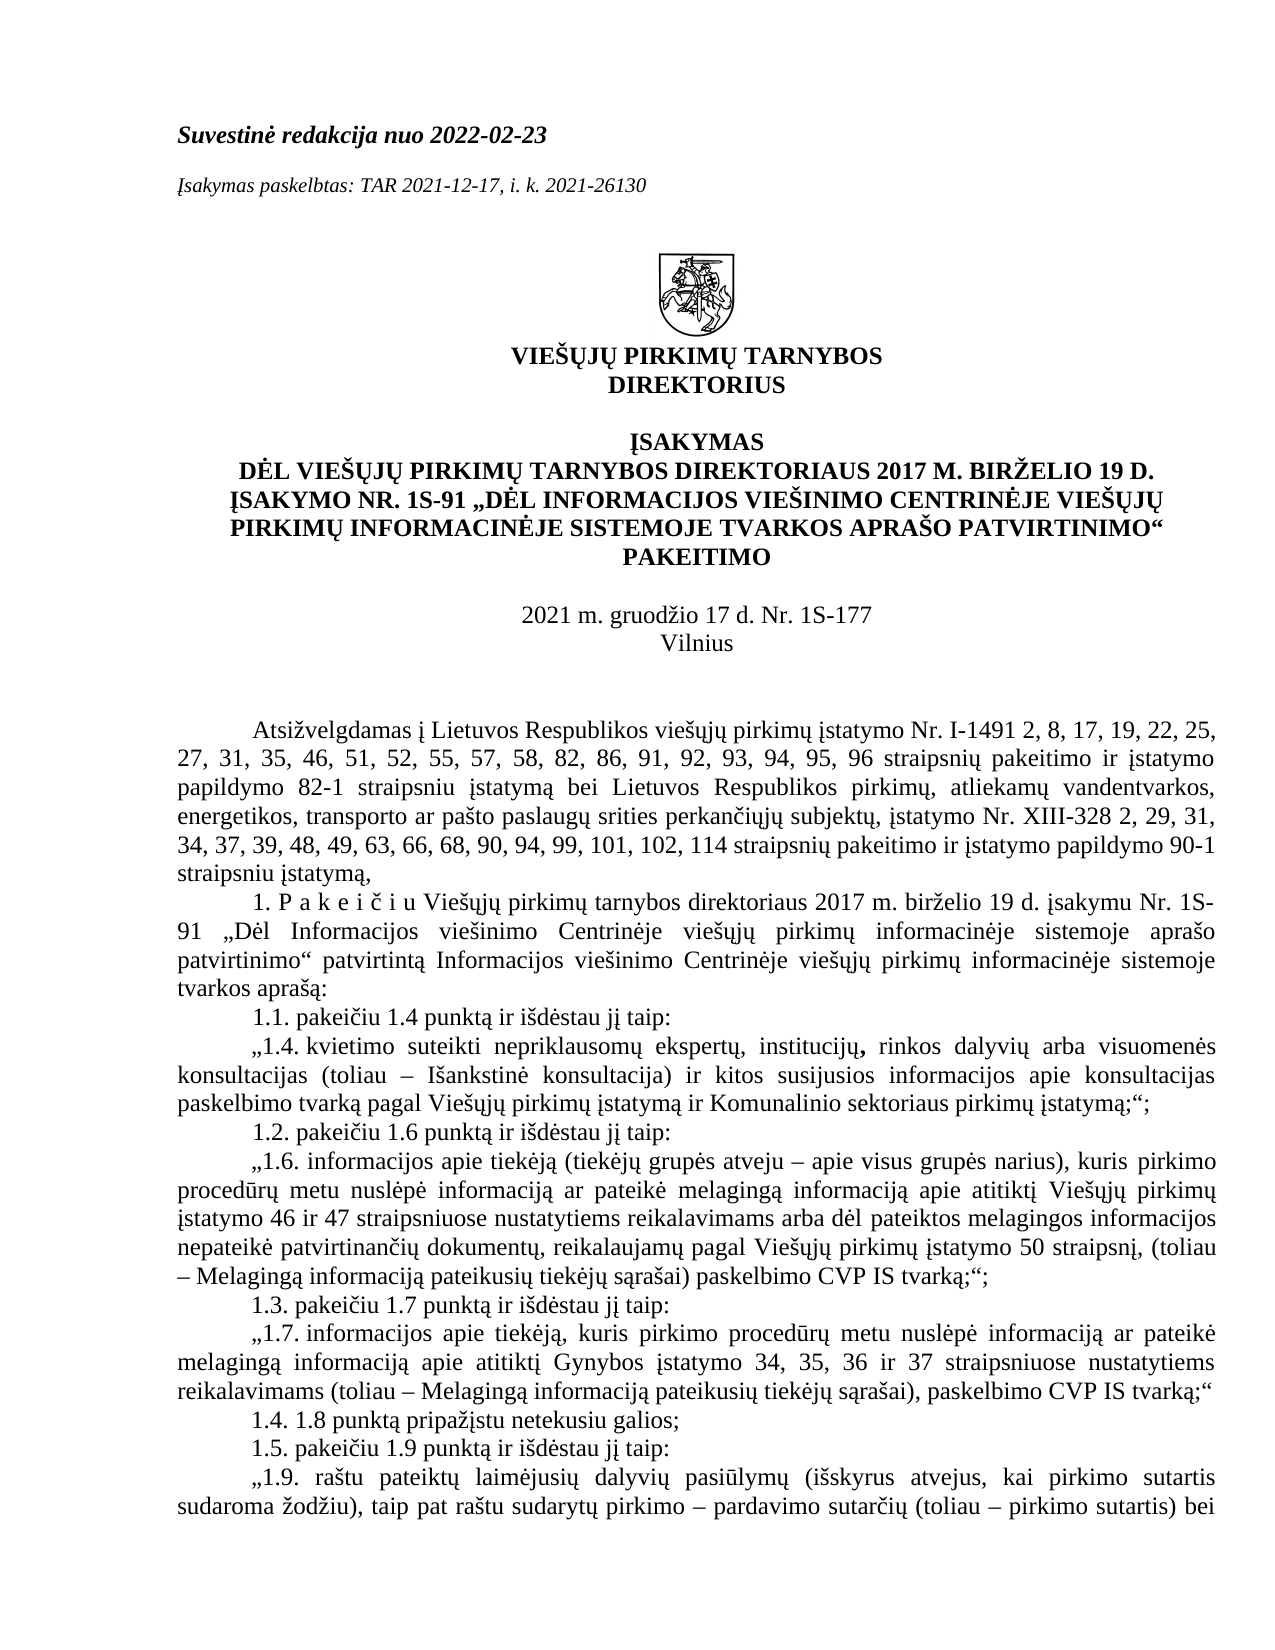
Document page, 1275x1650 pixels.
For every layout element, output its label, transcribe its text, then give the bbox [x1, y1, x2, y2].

text Įsakymas paskelbtas: TAR 2021-12-17, i. k. 2021-26130 [177, 173, 1216, 197]
text Atsižvelgdamas į Lietuvos Respublikos viešųjų pirkimų įstatymo Nr. I-1491 2, 8, 17, 19, 22, 25, 27, 31, 35, 46, 51, 52, 55, 57, 58, 82, 86, 91, 92, 93, 94, 95, 96 straipsnių pakeitimo ir įstatymo papildymo 82-1 straipsniu įstatymą bei Lietuvos Respublikos pirkimų, atliekamų vandentvarkos, energetikos, transporto ar pašto paslaugų srities perkančiųjų subjektų, įstatymo Nr. XIII-328 2, 29, 31, 34, 37, 39, 48, 49, 63, 66, 68, 90, 94, 99, 101, 102, 114 straipsnių pakeitimo ir įstatymo papildymo 90-1 straipsniu įstatymą, [177, 715, 1216, 887]
text 1. P a k e i č i u Viešųjų pirkimų tarnybos direktoriaus 2017 m. birželio 19 d. įsakymu Nr. 1S-91 „Dėl Informacijos viešinimo Centrinėje viešųjų pirkimų informacinėje sistemoje aprašo patvirtinimo“ patvirtintą Informacijos viešinimo Centrinėje viešųjų pirkimų informacinėje sistemoje tvarkos aprašą: [177, 887, 1216, 1002]
text ĮSAKYMAS [177, 427, 1216, 456]
text Vilnius [177, 628, 1216, 657]
text 1.4. 1.8 punktą pripažįstu netekusiu galios; [177, 1405, 1216, 1433]
text „1.9. raštu pateiktų laimėjusių dalyvių pasiūlymų (išskyrus atvejus, kai pirkimo sutartis sudaroma žodžiu), taip pat raštu sudarytų pirkimo – pardavimo sutarčių (toliau – pirkimo sutartis) bei [177, 1462, 1216, 1520]
text „1.6. informacijos apie tiekėją (tiekėjų grupės atveju – apie visus grupės narius), kuris pirkimo procedūrų metu nuslėpė informaciją ar pateikė melagingą informaciją apie atitiktį Viešųjų pirkimų įstatymo 46 ir 47 straipsniuose nustatytiems reikalavimams arba dėl pateiktos melagingos informacijos nepateikė patvirtinančių dokumentų, reikalaujamų pagal Viešųjų pirkimų įstatymo 50 straipsnį, (toliau – Melagingą informaciją pateikusių tiekėjų sąrašai) paskelbimo CVP IS tvarką;“; [177, 1146, 1216, 1290]
text 1.2. pakeičiu 1.6 punktą ir išdėstau jį taip: [252, 1117, 1216, 1146]
text 2021 m. gruodžio 17 d. Nr. 1S-177 [177, 600, 1216, 628]
text „1.4. kvietimo suteikti nepriklausomų ekspertų, institucijų, rinkos dalyvių arba visuomenės konsultacijas (toliau – Išankstinė konsultacija) ir kitos susijusios informacijos apie konsultacijas paskelbimo tvarką pagal Viešųjų pirkimų įstatymą ir Komunalinio sektoriaus pirkimų įstatymą;“; [177, 1031, 1216, 1117]
text DĖL VIEŠŲJŲ PIRKIMŲ TARNYBOS DIREKTORIAUS 2017 M. BIRŽELIO 19 D. ĮSAKYMO nr. 1S-91 „DĖL INFORMACIJOS VIEŠINIMO CENTRINĖJE VIEŠŲJŲ PIRKIMŲ INFORMACINĖJE SISTEMOJE tvarkos aprašo patvirtinimo“ PAKEITIMO [177, 456, 1216, 571]
text Suvestinė redakcija nuo 2022-02-23 [177, 120, 1216, 149]
text 1.3. pakeičiu 1.7 punktą ir išdėstau jį taip: [177, 1290, 1216, 1318]
text 1.5. pakeičiu 1.9 punktą ir išdėstau jį taip: [177, 1433, 1216, 1462]
text DIREKTORIUS [177, 370, 1216, 398]
text „1.7. informacijos apie tiekėją, kuris pirkimo procedūrų metu nuslėpė informaciją ar pateikė melagingą informaciją apie atitiktį Gynybos įstatymo 34, 35, 36 ir 37 straipsniuose nustatytiems reikalavimams (toliau – Melagingą informaciją pateikusių tiekėjų sąrašai), paskelbimo CVP IS tvarką;“ [177, 1318, 1216, 1405]
text 1.1. pakeičiu 1.4 punktą ir išdėstau jį taip: [252, 1002, 1216, 1031]
text VIEŠŲJŲ PIRKIMŲ TARNYBOS [177, 341, 1216, 370]
